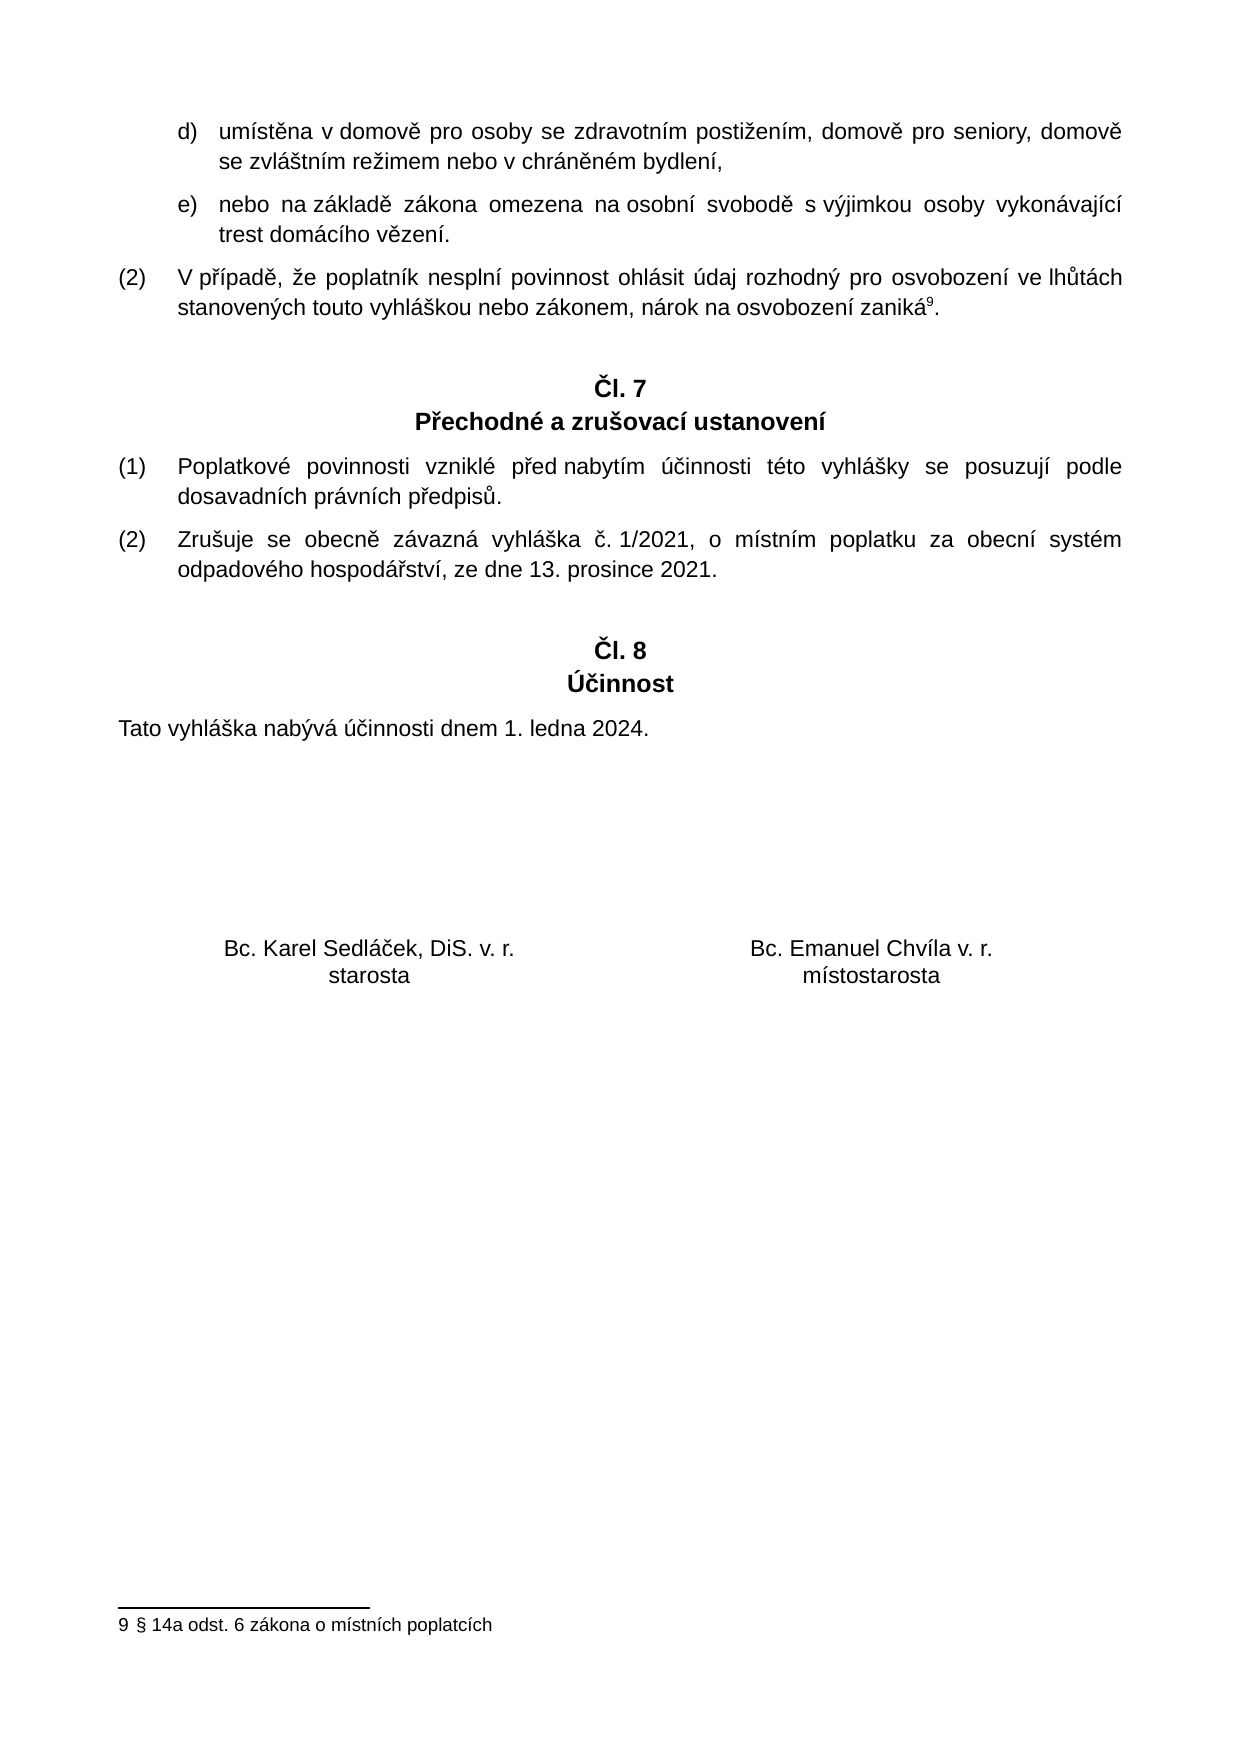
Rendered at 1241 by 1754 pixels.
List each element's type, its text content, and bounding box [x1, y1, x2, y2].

subtitle Čl. 8 Účinnost [118, 636, 1122, 698]
list Zrušuje se obecně závazná vyhláška č. 1/2021, o místním poplatku za obecní systém odpadového hospodářství, ze dne 13. prosince 2021. [118, 526, 1122, 582]
table_header Bc. Emanuel Chvíla v. r. místostarosta [620, 876, 1122, 994]
subtitle Čl. 7 Přechodné a zrušovací ustanovení [118, 374, 1122, 436]
list nebo na základě zákona omezena na osobní svobodě s výjimkou osoby vykonávající trest domácího vězení. [177, 191, 1122, 248]
text Tato vyhláška nabývá účinnosti dnem 1. ledna 2024. [118, 715, 1122, 741]
list V případě, že poplatník nesplní povinnost ohlásit údaj rozhodný pro osvobození ve lhůtách stanovených touto vyhláškou nebo zákonem, nárok na osvobození zaniká. [118, 264, 1122, 321]
list Poplatkové povinnosti vzniklé před nabytím účinnosti této vyhlášky se posuzují podle dosavadních právních předpisů. [118, 453, 1122, 509]
list umístěna v domově pro osoby se zdravotním postižením, domově pro seniory, domově se zvláštním režimem nebo v chráněném bydlení, [177, 118, 1122, 175]
table_cell [118, 994, 620, 1112]
list § 14a odst. 6 zákona o místních poplatcích [118, 1614, 1122, 1635]
table_header Bc. Karel Sedláček, DiS. v. r. starosta [118, 876, 620, 994]
table_cell [620, 994, 1122, 1112]
